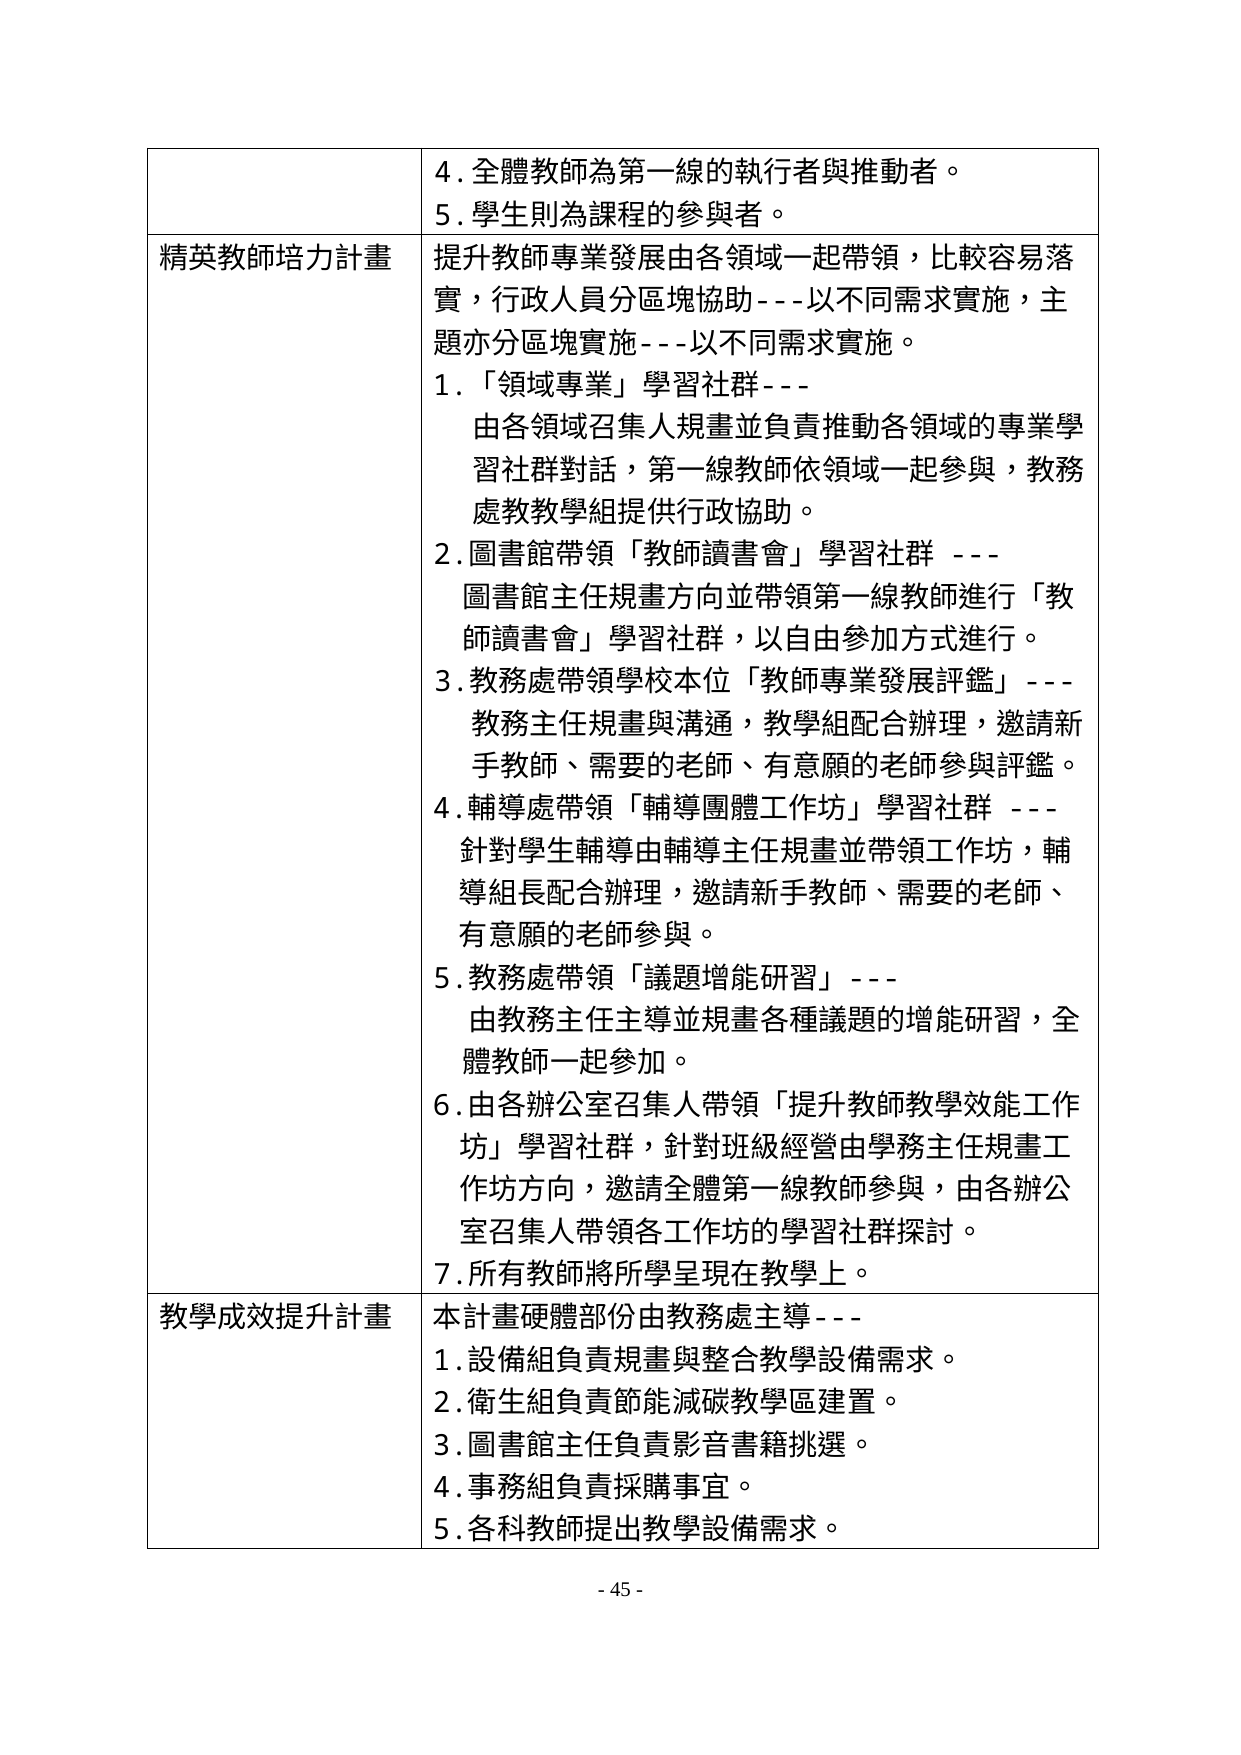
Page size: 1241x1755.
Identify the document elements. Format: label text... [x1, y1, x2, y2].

table_cell 精英教師培力計畫 [148, 235, 421, 1293]
table_cell 提升教師專業發展由各領域一起帶領，比較容易落實，行政人員分區塊協助---以不同需求實施，主題亦分區塊實施---以不同需求實施。 1.「領域專業」學習社群--- 由各領域召集人規畫並負責推動各領域的專業學習社群對話，第一線教師依領域一起參與，教務處教教學組提供行政協助。 2.圖書館帶領「教師讀書會」學習社群 --- 圖書館主任規畫方向並帶領第一線教師進行「教師讀書會」學習社群，以自由參加方式進行。 3.教務處帶領學校本位「教師專業發展評鑑」--- 教務主任規畫與溝通，教學組配合辦理，邀請新手教師、需要的老師、有意願的老師參與評鑑。 4.輔導處帶領「輔導團體工作坊」學習社群 --- 針對學生輔導由輔導主任規畫並帶領工作坊，輔導組長配合辦理，邀請新手教師、需要的老師、有意願的老師參與。 5.教務處帶領「議題增能研習」--- 由教務主任主導並規畫各種議題的增能研習，全體教師一起參加。 6.由各辦公室召集人帶領「提升教師教學效能工作坊」學習社群，針對班級經營由學務主任規畫工作坊方向，邀請全體第一線教師參與，由各辦公室召集人帶領各工作坊的學習社群探討。 7.所有教師將所學呈現在教學上。 [422, 235, 1098, 1293]
table_cell 教學成效提升計畫 [148, 1294, 421, 1548]
table_cell 本計畫硬體部份由教務處主導--- 1.設備組負責規畫與整合教學設備需求。 2.衛生組負責節能減碳教學區建置。 3.圖書館主任負責影音書籍挑選。 4.事務組負責採購事宜。 5.各科教師提出教學設備需求。 [422, 1294, 1098, 1548]
table_cell [148, 149, 421, 233]
table_cell 本項計畫由教學組主導規畫各種課程(多元課程、實務課程、拔尖固底)。 設備組、實研組、註冊組配合辦理。 學務處、輔導處及圖書館配合主導部份實務課程。 全體教師為第一線的執行者與推動者。 學生則為課程的參與者。 [422, 149, 1098, 233]
